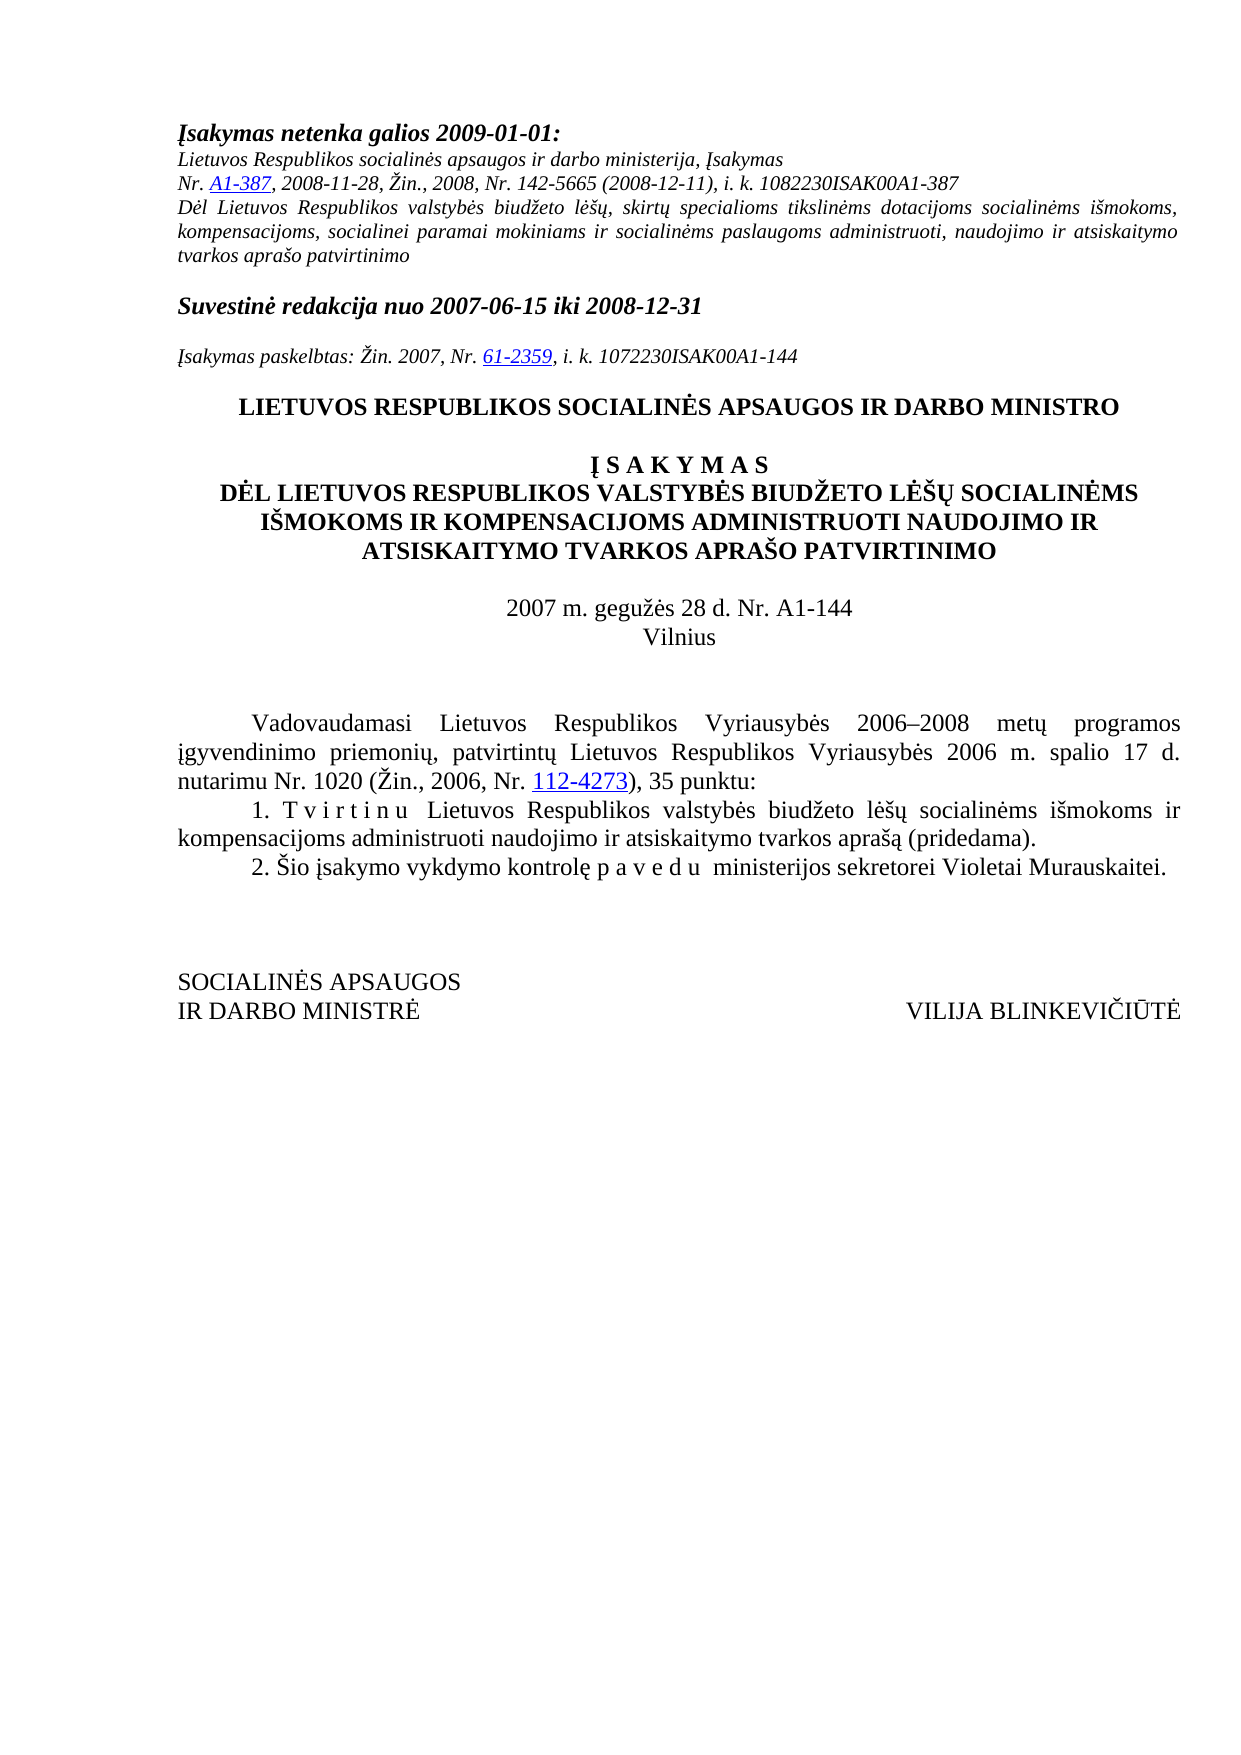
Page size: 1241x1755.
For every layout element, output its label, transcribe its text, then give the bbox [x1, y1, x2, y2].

text Nr. A1-387, 2008-11-28, Žin., 2008, Nr. 142-5665 (2008-12-11), i. k. 1082230ISAK00A1-387 [177, 171, 1181, 195]
text Suvestinė redakcija nuo 2007-06-15 iki 2008-12-31 [177, 291, 1181, 320]
text Dėl Lietuvos Respublikos valstybės biudžeto lėšų, skirtų specialioms tikslinėms dotacijoms socialinėms išmokoms, kompensacijoms, socialinei paramai mokiniams ir socialinėms paslaugoms administruoti, naudojimo ir atsiskaitymo tvarkos aprašo patvirtinimo [177, 195, 1181, 267]
text LIETUVOS RESPUBLIKOS SOCIALINĖS APSAUGOS IR DARBO MINISTRO [177, 392, 1181, 421]
text Įsakymas paskelbtas: Žin. 2007, Nr. 61-2359, i. k. 1072230ISAK00A1-144 [177, 344, 1181, 368]
text SOCIALINĖS APSAUGOS [177, 967, 1181, 996]
text Lietuvos Respublikos socialinės apsaugos ir darbo ministerija, Įsakymas [177, 147, 1181, 171]
text Vilnius [177, 622, 1181, 651]
text 1. Tvirtinu Lietuvos Respublikos valstybės biudžeto lėšų socialinėms išmokoms ir kompensacijoms administruoti naudojimo ir atsiskaitymo tvarkos aprašą (pridedama). [177, 795, 1181, 852]
text IR DARBO MINISTRĖ VILIJA BLINKEVIČIŪTĖ [177, 996, 1181, 1025]
text 2. Šio įsakymo vykdymo kontrolę pavedu ministerijos sekretorei Violetai Murauskaitei. [177, 852, 1181, 881]
text 2007 m. gegužės 28 d. Nr. A1-144 [177, 593, 1181, 622]
text Į S A K Y M A S [177, 450, 1181, 478]
text Įsakymas netenka galios 2009-01-01: [177, 118, 1181, 147]
text Vadovaudamasi Lietuvos Respublikos Vyriausybės 2006–2008 metų programos įgyvendinimo priemonių, patvirtintų Lietuvos Respublikos Vyriausybės 2006 m. spalio 17 d. nutarimu Nr. 1020 (Žin., 2006, Nr. 112-4273), 35 punktu: [177, 708, 1181, 795]
text DĖL LIETUVOS RESPUBLIKOS VALSTYBĖS BIUDŽETO LĖŠŲ SOCIALINĖMS IŠMOKOMS IR KOMPENSACIJOMS ADMINISTRUOTI NAUDOJIMO IR ATSISKAITYMO TVARKOS APRAŠO PATVIRTINIMO [177, 478, 1181, 565]
